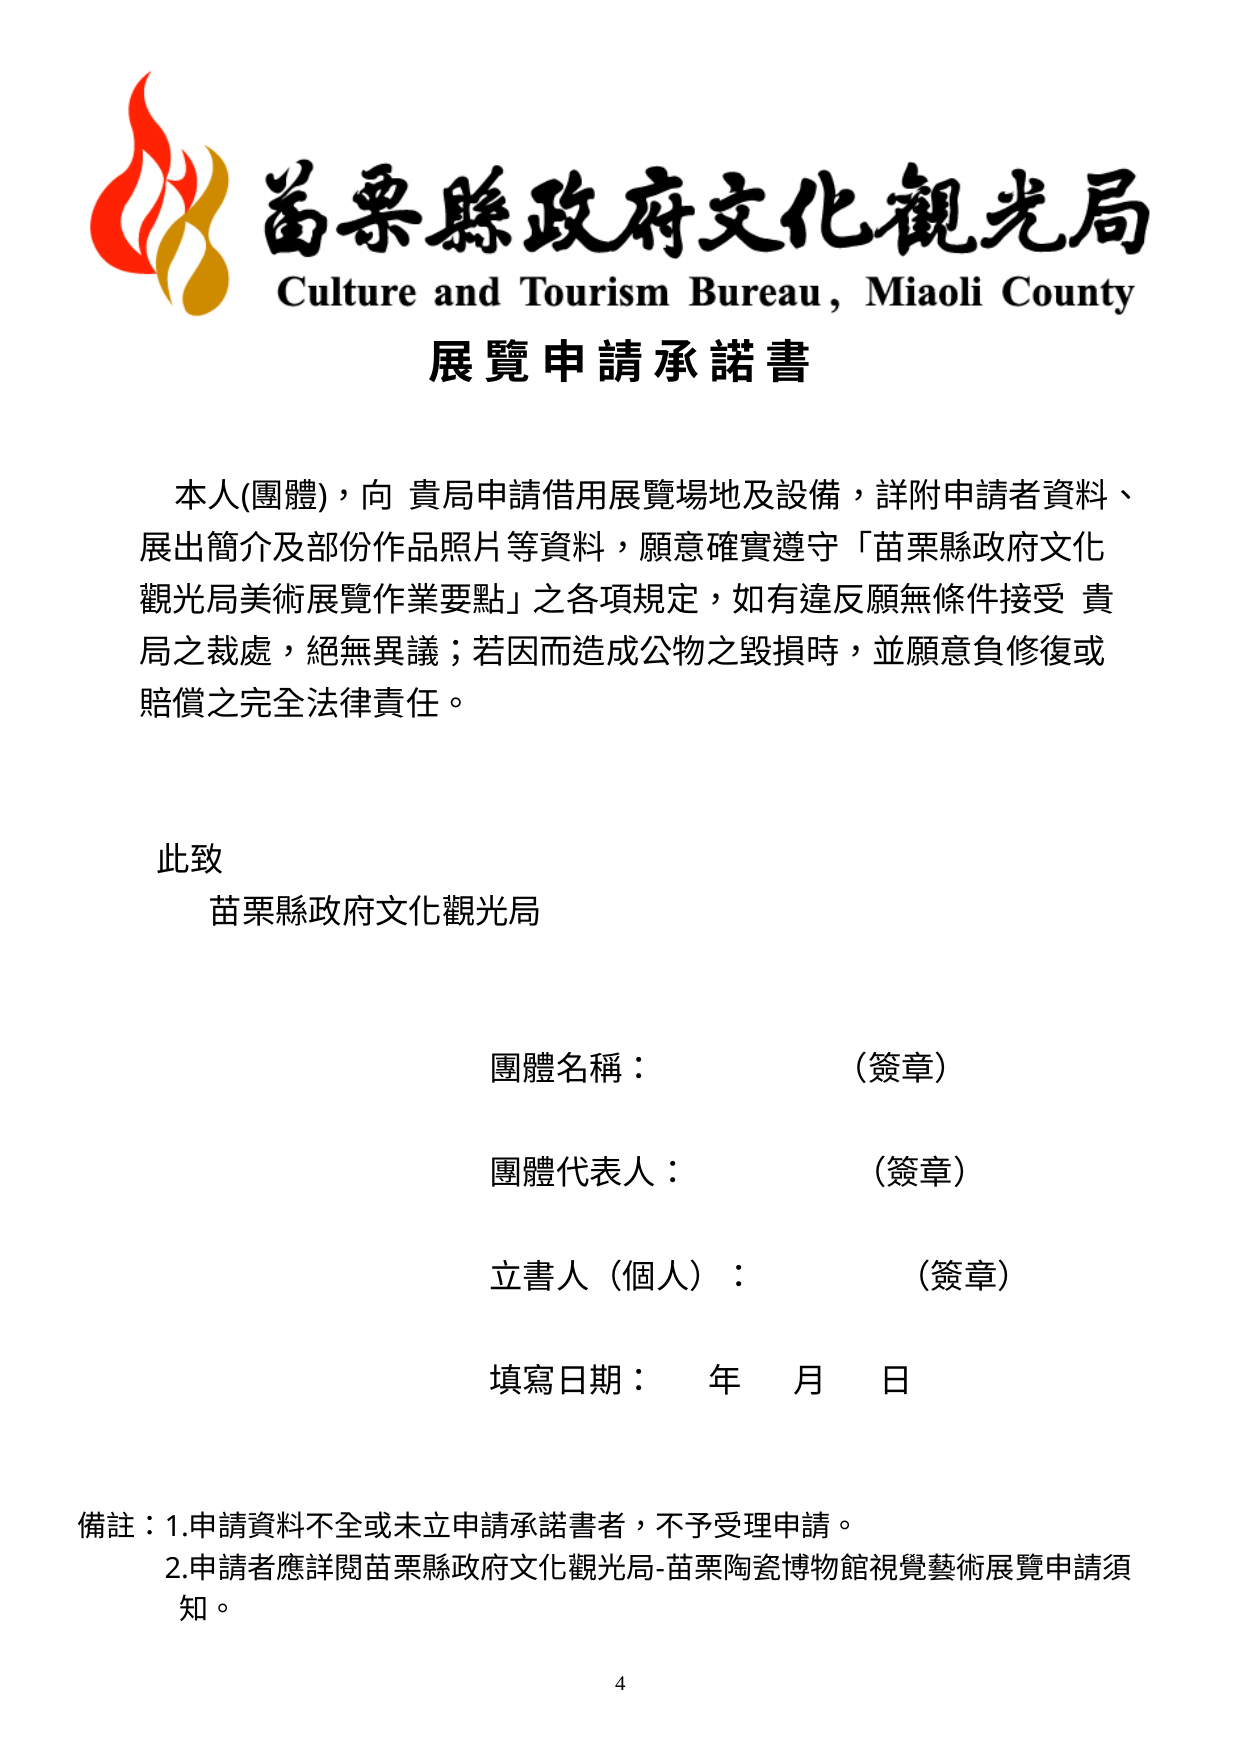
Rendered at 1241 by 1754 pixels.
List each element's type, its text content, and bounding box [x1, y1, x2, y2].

text 苗栗縣政府文化觀光局 [139, 882, 1097, 934]
text 2.申請者應詳閱苗栗縣政府文化觀光局-苗栗陶瓷博物館視覺藝術展覽申請須 [77, 1545, 1163, 1586]
text 知。 [77, 1586, 1163, 1628]
text 本人(團體)，向 貴局申請借用展覽場地及設備，詳附申請者資料、展出簡介及部份作品照片等資料，願意確實遵守「苗栗縣政府文化觀光局美術展覽作業要點」之各項規定，如有違反願無條件接受 貴局之裁處，絕無異議；若因而造成公物之毀損時，並願意負修復或賠償之完全法律責任。 [139, 466, 1114, 726]
text 展 覽 申 請 承 諾 書 [77, 353, 1163, 384]
text 此致 [139, 830, 1097, 882]
text 立書人（個人）： （簽章） [489, 1247, 1163, 1299]
text 團體名稱： （簽章） [489, 1038, 1163, 1091]
text 備註：1.申請資料不全或未立申請承諾書者，不予受理申請。 [77, 1503, 1163, 1545]
text 填寫日期： 年 月 日 [489, 1351, 1163, 1403]
text 團體代表人： （簽章） [489, 1143, 1163, 1195]
picture [76, 59, 1164, 328]
